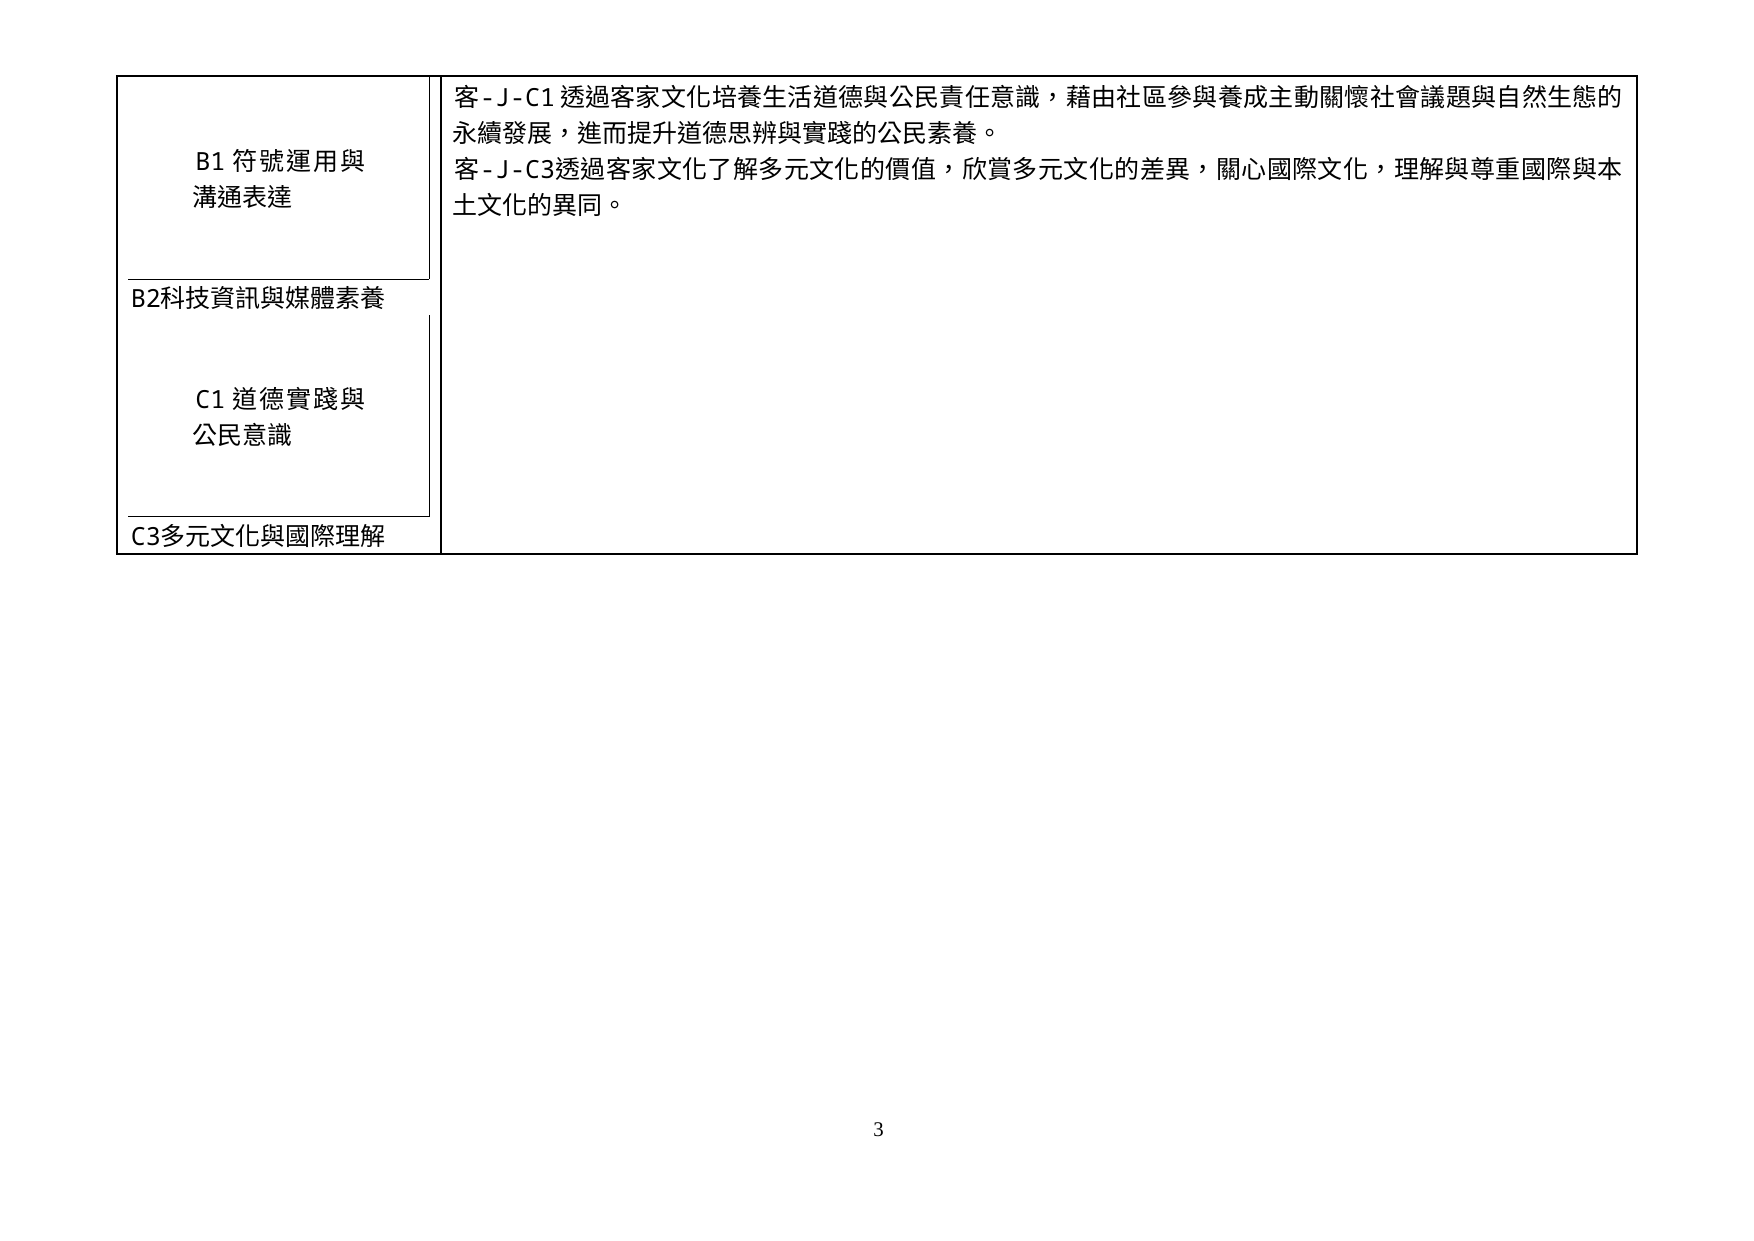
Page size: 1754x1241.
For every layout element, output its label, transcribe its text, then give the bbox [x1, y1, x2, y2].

table_cell 客-J-C1透過客家文化培養生活道德與公民責任意識，藉由社區參與養成主動關懷社會議題與自然生態的永續發展，進而提升道德思辨與實踐的公民素養。 客-J-C3透過客家文化了解多元文化的價值，欣賞多元文化的差異，關心國際文化，理解與尊重國際與本土文化的異同。 [442, 77, 1636, 553]
table_cell B1符號運用與溝通表達 B2科技資訊與媒體素養 C1道德實踐與公民意識 C3多元文化與國際理解 [118, 77, 440, 553]
